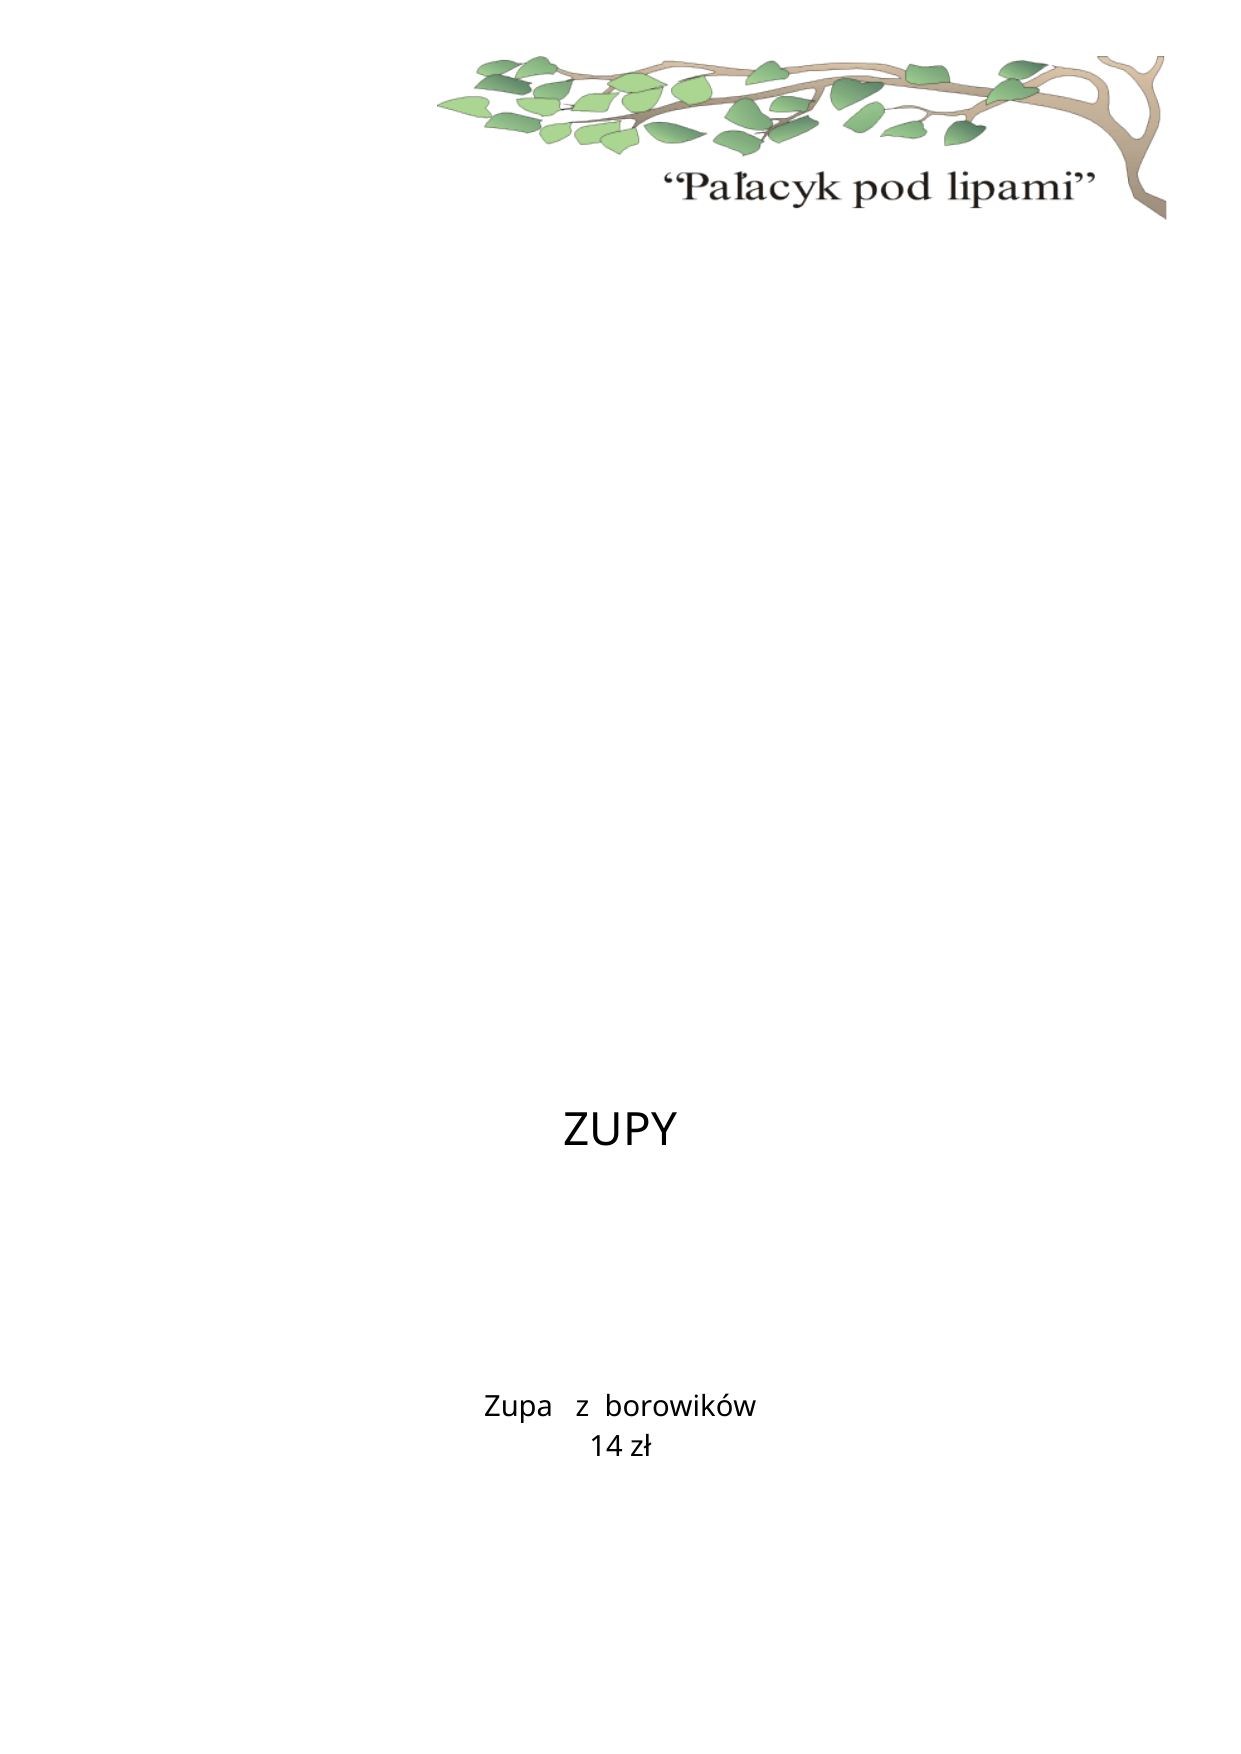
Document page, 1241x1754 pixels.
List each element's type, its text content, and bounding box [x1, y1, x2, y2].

text ZUPY [74, 1096, 1166, 1159]
picture [437, 56, 1167, 224]
text Zupa z borowików 14 zł [74, 1386, 1166, 1465]
